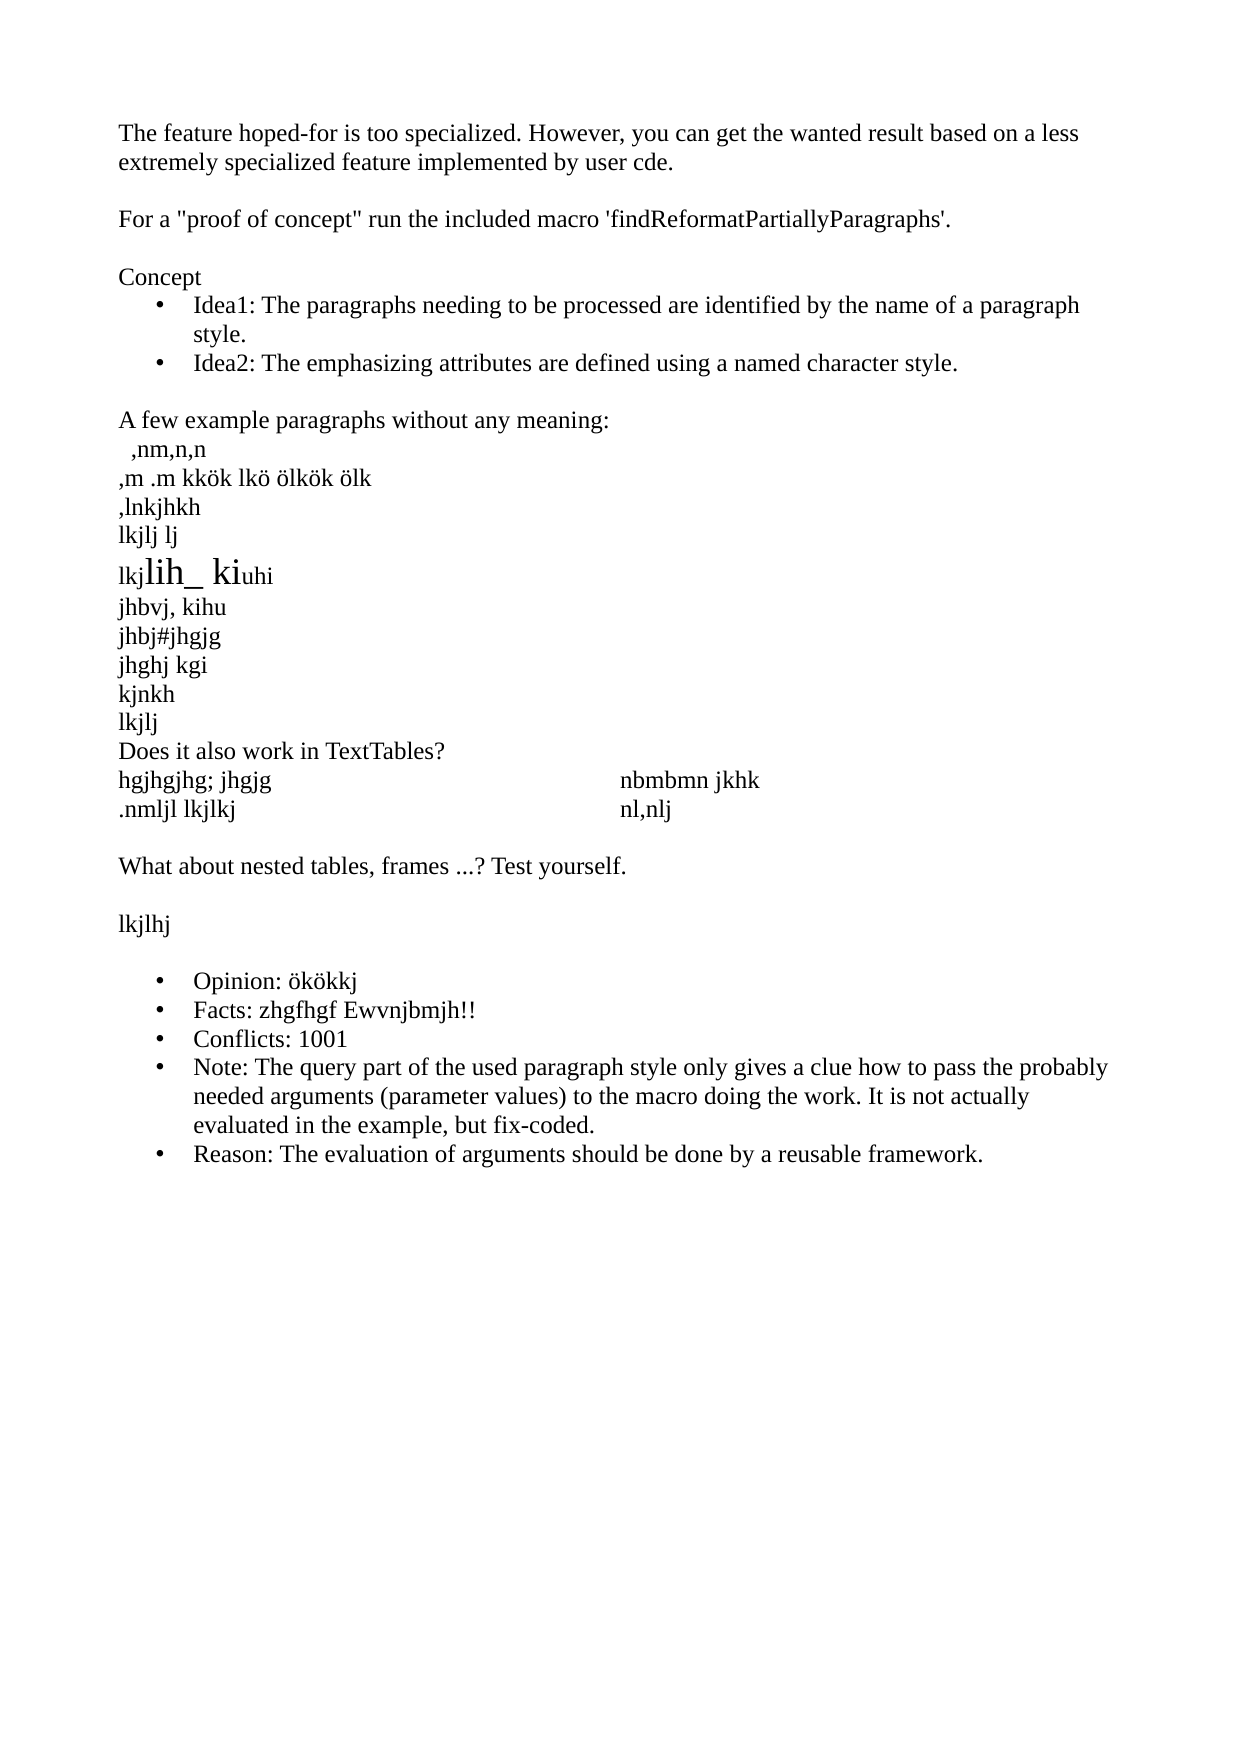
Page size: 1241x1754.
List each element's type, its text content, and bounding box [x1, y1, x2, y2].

text Concept [118, 262, 1122, 291]
list Reason: The evaluation of arguments should be done by a reusable framework. [156, 1139, 1122, 1167]
table_header nbmbmn jkhk [620, 765, 1122, 794]
list Idea1: The paragraphs needing to be processed are identified by the name of a paragraph style. [156, 291, 1122, 348]
text jhbvj, kihu [118, 592, 1122, 621]
text lkjlhj [118, 909, 1122, 937]
text For a "proof of concept" run the included macro 'findReformatPartiallyParagraphs'. [118, 204, 1122, 233]
table_cell .nmljl lkjlkj [118, 794, 620, 822]
list Note: The query part of the used paragraph style only gives a clue how to pass the probably needed arguments (parameter values) to the macro doing the work. It is not actually evaluated in the example, but fix-coded. [156, 1052, 1122, 1139]
table_header hgjhgjhg; jhgjg [118, 765, 620, 794]
list Idea2: The emphasizing attributes are defined using a named character style. [156, 348, 1122, 377]
text The feature hoped-for is too specialized. However, you can get the wanted result based on a less extremely specialized feature implemented by user cde. [118, 118, 1122, 176]
list Facts: zhgfhgf Ewvnjbmjh!! [156, 995, 1122, 1024]
text lkjlj lj [118, 521, 1122, 549]
text lkjlj [118, 707, 1122, 736]
text lkjlih_ kiuhi [118, 549, 1122, 592]
text jhbj#jhgjg [118, 621, 1122, 650]
text What about nested tables, frames ...? Test yourself. [118, 851, 1122, 880]
text ,m .m kkök lkö ölkök ölk [118, 463, 1122, 492]
text ,lnkjhkh [118, 492, 1122, 521]
list Opinion: ökökkj [156, 966, 1122, 995]
text kjnkh [118, 679, 1122, 707]
list Conflicts: 1001 [156, 1024, 1122, 1052]
text ,nm,n,n [118, 434, 1122, 463]
table_cell nl,nlj [620, 794, 1122, 822]
text Does it also work in TextTables? [118, 736, 1122, 765]
text jhghj kgi [118, 650, 1122, 679]
text A few example paragraphs without any meaning: [118, 406, 1122, 434]
